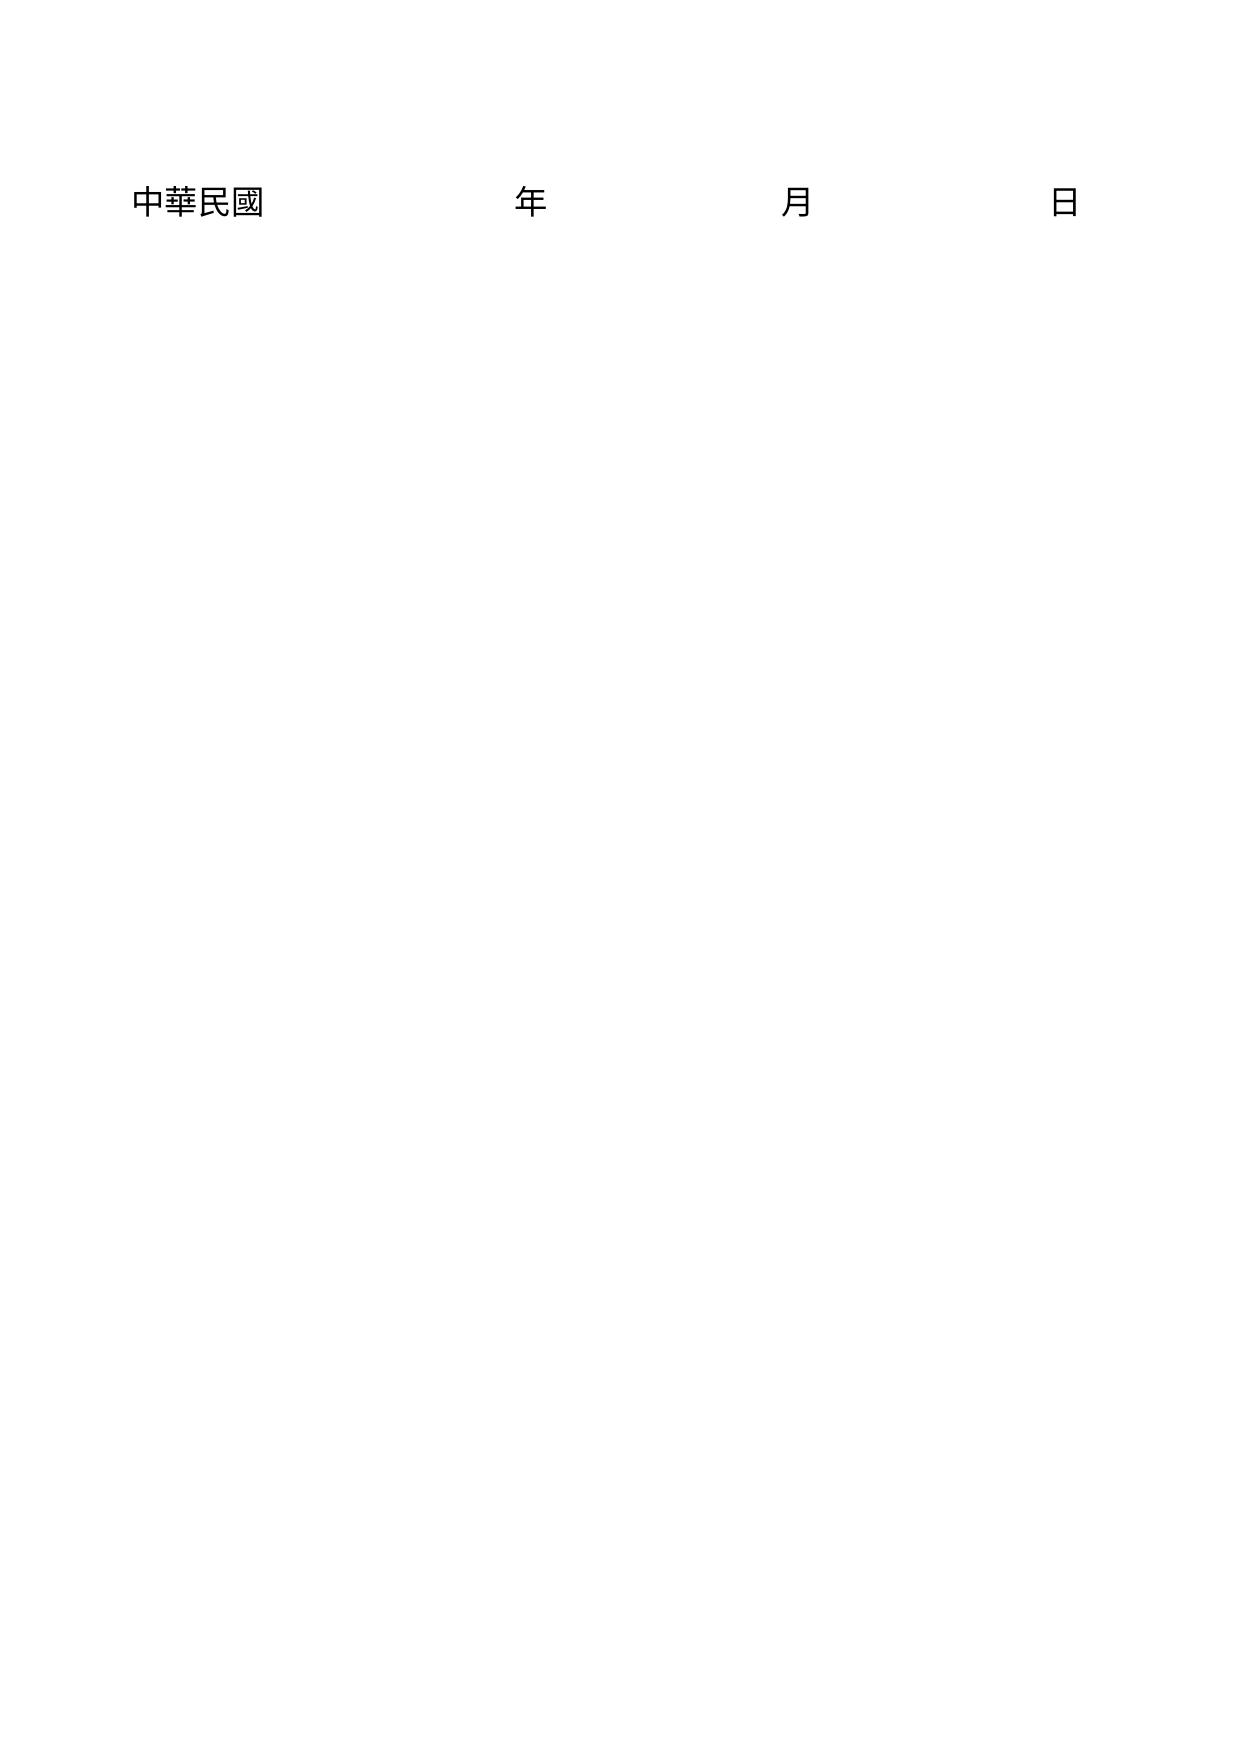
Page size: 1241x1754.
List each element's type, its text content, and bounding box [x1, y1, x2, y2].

text 中華民國 年 月 日 [131, 158, 1125, 221]
